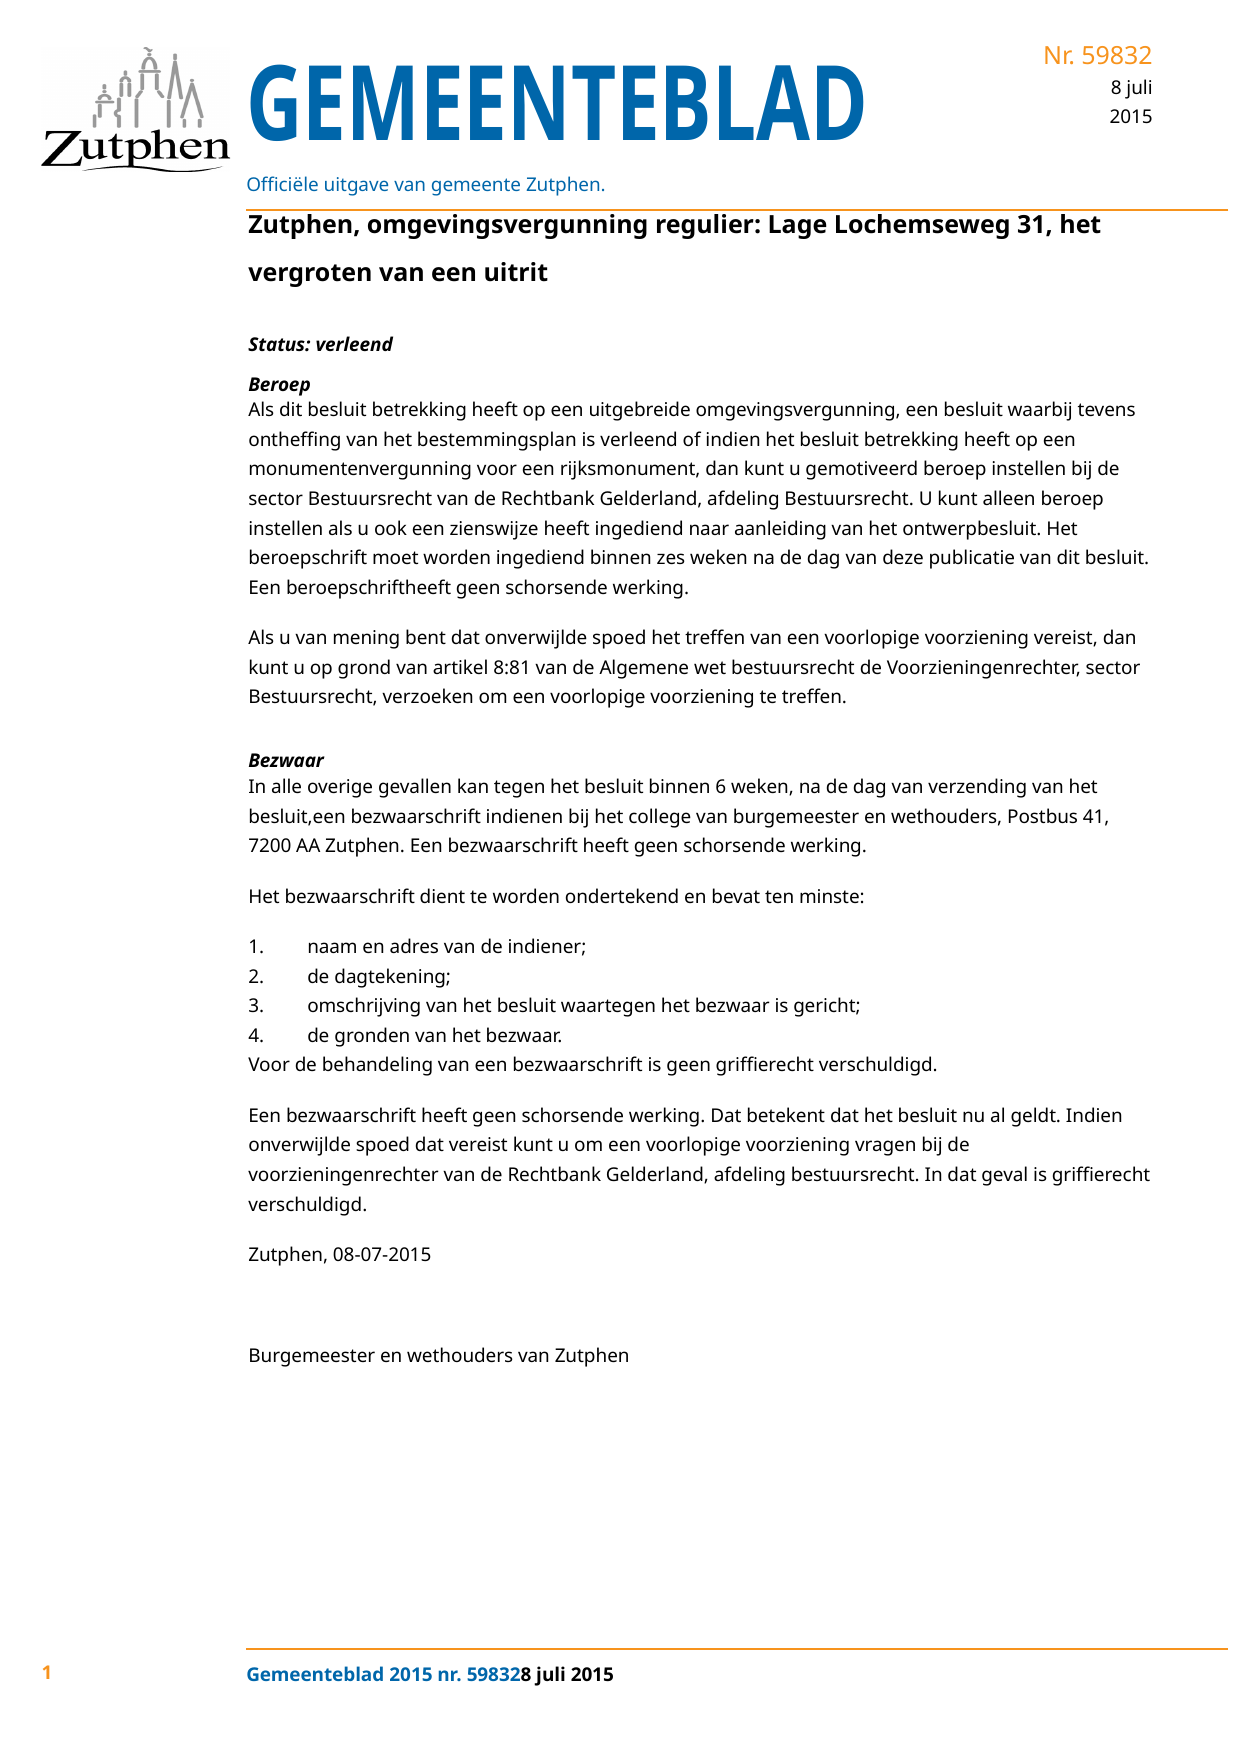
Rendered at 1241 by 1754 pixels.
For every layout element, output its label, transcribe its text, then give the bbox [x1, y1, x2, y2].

text Het bezwaarschrift dient te worden ondertekend en bevat ten minste: [248, 883, 1152, 908]
list de dagtekening; [248, 963, 1152, 988]
text Een bezwaarschrift heeft geen schorsende werking. Dat betekent dat het besluit nu al geldt. Indien onverwijlde spoed dat vereist kunt u om een voorlopige voorziening vragen bij de voorzieningenrechter van de Rechtbank Gelderland, afdeling bestuursrecht. In dat geval is griffierecht verschuldigd. [248, 1102, 1152, 1216]
text Als dit besluit betrekking heeft op een uitgebreide omgevingsvergunning, een besluit waarbij tevens ontheffing van het bestemmingsplan is verleend of indien het besluit betrekking heeft op een monumentenvergunning voor een rijksmonument, dan kunt u gemotiveerd beroep instellen bij de sector Bestuursrecht van de Rechtbank Gelderland, afdeling Bestuursrecht. U kunt alleen beroep instellen als u ook een zienswijze heeft ingediend naar aanleiding van het ontwerpbesluit. Het beroepschrift moet worden ingediend binnen zes weken na de dag van deze publicatie van dit besluit. Een beroepschriftheeft geen schorsende werking. [248, 396, 1152, 600]
text Voor de behandeling van een bezwaarschrift is geen griffierecht verschuldigd. [248, 1052, 1152, 1077]
picture [41, 47, 231, 172]
text Als u van mening bent dat onverwijlde spoed het treffen van een voorlopige voorziening vereist, dan kunt u op grond van artikel 8:81 van de Algemene wet bestuursrecht de Voorzieningenrechter, sector Bestuursrecht, verzoeken om een voorlopige voorziening te treffen. [248, 624, 1152, 709]
text Bezwaar [248, 747, 1152, 773]
text Status: verleend [248, 331, 1152, 357]
text Zutphen, 08-07-2015 [248, 1241, 1152, 1267]
list omschrijving van het besluit waartegen het bezwaar is gericht; [248, 992, 1152, 1018]
text In alle overige gevallen kan tegen het besluit binnen 6 weken, na de dag van verzending van het besluit,een bezwaarschrift indienen bij het college van burgemeester en wethouders, Postbus 41, 7200 AA Zutphen. Een bezwaarschrift heeft geen schorsende werking. [248, 773, 1152, 858]
list de gronden van het bezwaar. [248, 1022, 1152, 1048]
text Zutphen, omgevingsvergunning regulier: Lage Lochemseweg 31, het vergroten van een uitrit [248, 211, 1152, 288]
list naam en adres van de indiener; [248, 933, 1152, 959]
text Burgemeester en wethouders van Zutphen [248, 1342, 1152, 1368]
text Beroep [248, 371, 1152, 396]
